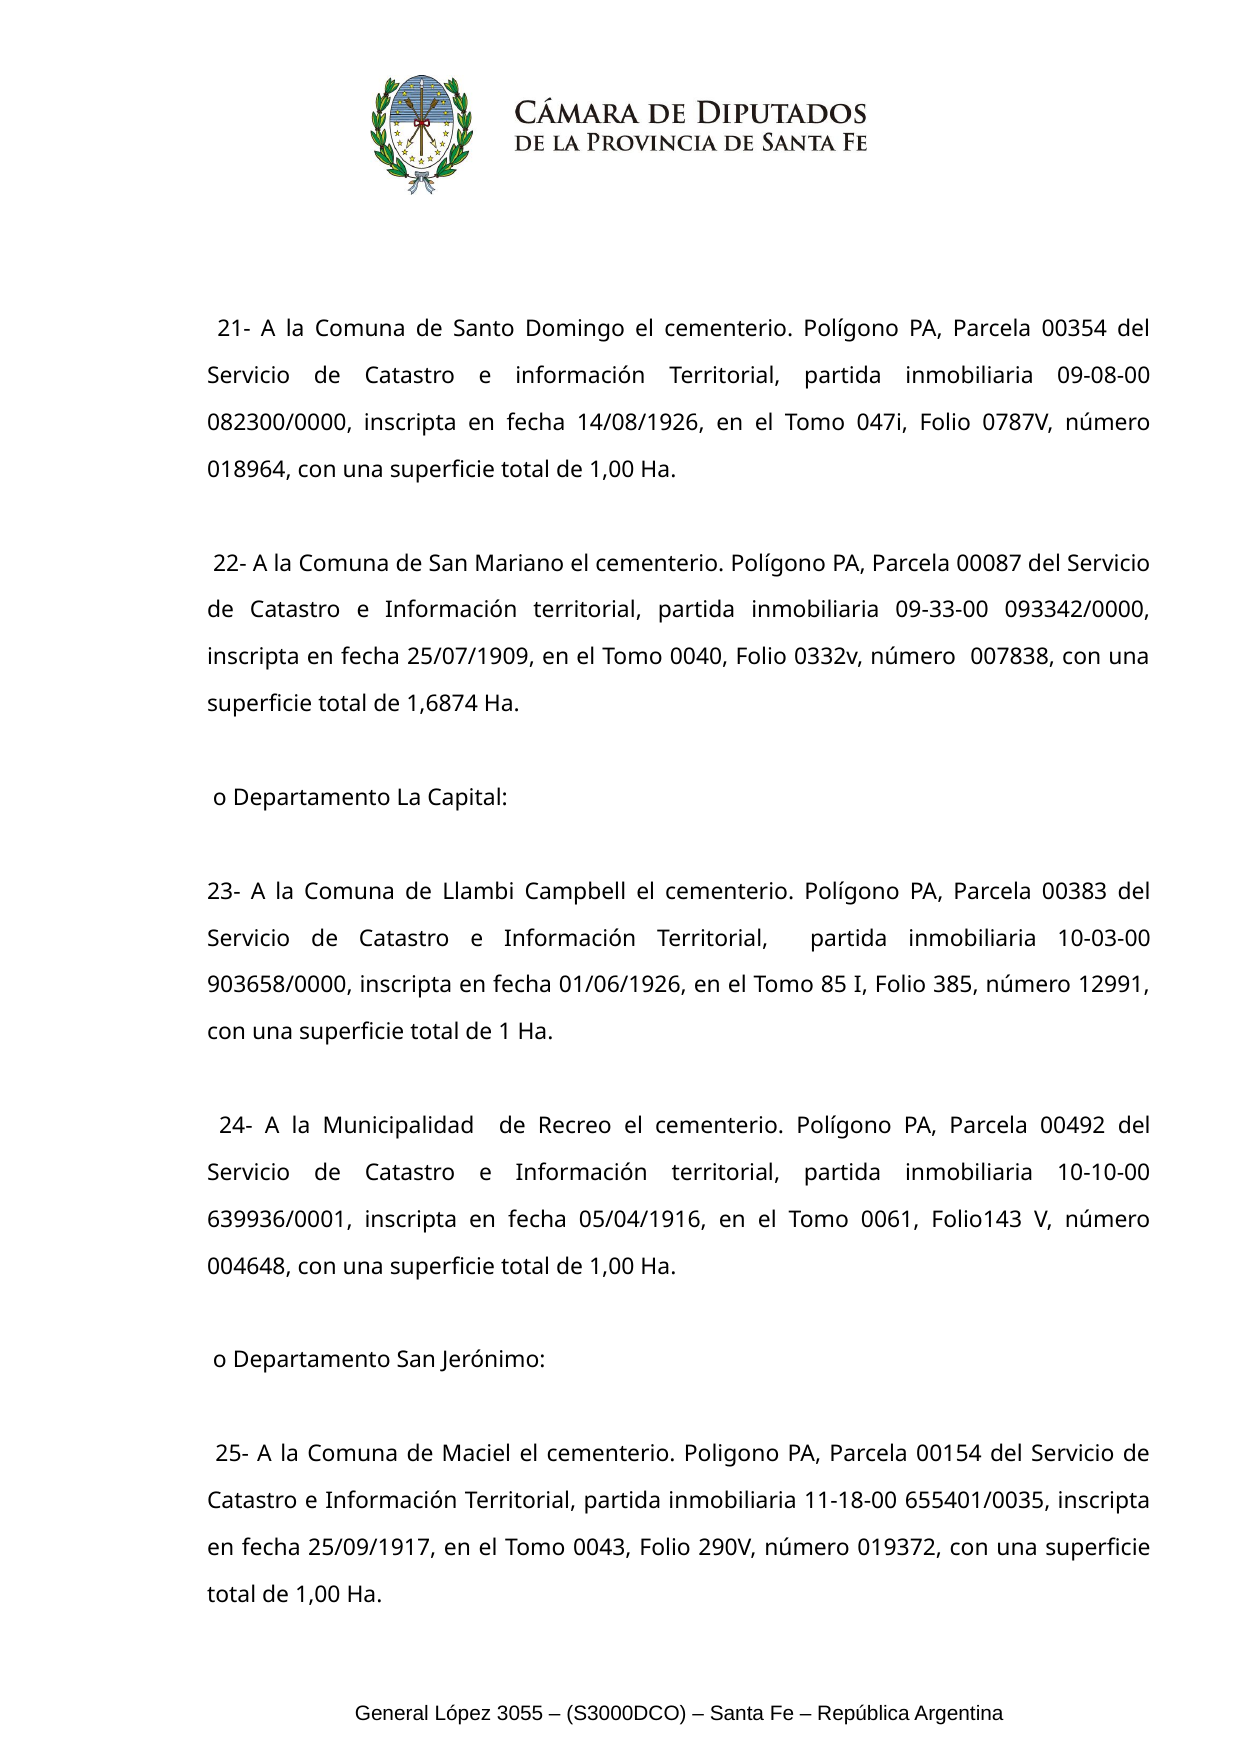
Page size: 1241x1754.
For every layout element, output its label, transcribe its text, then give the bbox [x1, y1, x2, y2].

picture [370, 75, 867, 199]
text 21- A la Comuna de Santo Domingo el cementerio. Polígono PA, Parcela 00354 del Servicio de Catastro e información Territorial, partida inmobiliaria 09-08-00 082300/0000, inscripta en fecha 14/08/1926, en el Tomo 047i, Folio 0787V, número 018964, con una superficie total de 1,00 Ha. [207, 312, 1152, 484]
text 23- A la Comuna de Llambi Campbell el cementerio. Polígono PA, Parcela 00383 del Servicio de Catastro e Información Territorial, partida inmobiliaria 10-03-00 903658/0000, inscripta en fecha 01/06/1926, en el Tomo 85 I, Folio 385, número 12991, con una superficie total de 1 Ha. [207, 875, 1152, 1047]
text o Departamento San Jerónimo: [207, 1343, 1152, 1375]
text o Departamento La Capital: [207, 781, 1152, 812]
text 25- A la Comuna de Maciel el cementerio. Poligono PA, Parcela 00154 del Servicio de Catastro e Información Territorial, partida inmobiliaria 11-18-00 655401/0035, inscripta en fecha 25/09/1917, en el Tomo 0043, Folio 290V, número 019372, con una superficie total de 1,00 Ha. [207, 1437, 1152, 1609]
text 24- A la Municipalidad de Recreo el cementerio. Polígono PA, Parcela 00492 del Servicio de Catastro e Información territorial, partida inmobiliaria 10-10-00 639936/0001, inscripta en fecha 05/04/1916, en el Tomo 0061, Folio143 V, número 004648, con una superficie total de 1,00 Ha. [207, 1109, 1152, 1281]
text 22- A la Comuna de San Mariano el cementerio. Polígono PA, Parcela 00087 del Servicio de Catastro e Información territorial, partida inmobiliaria 09-33-00 093342/0000, inscripta en fecha 25/07/1909, en el Tomo 0040, Folio 0332v, número 007838, con una superficie total de 1,6874 Ha. [207, 547, 1152, 718]
